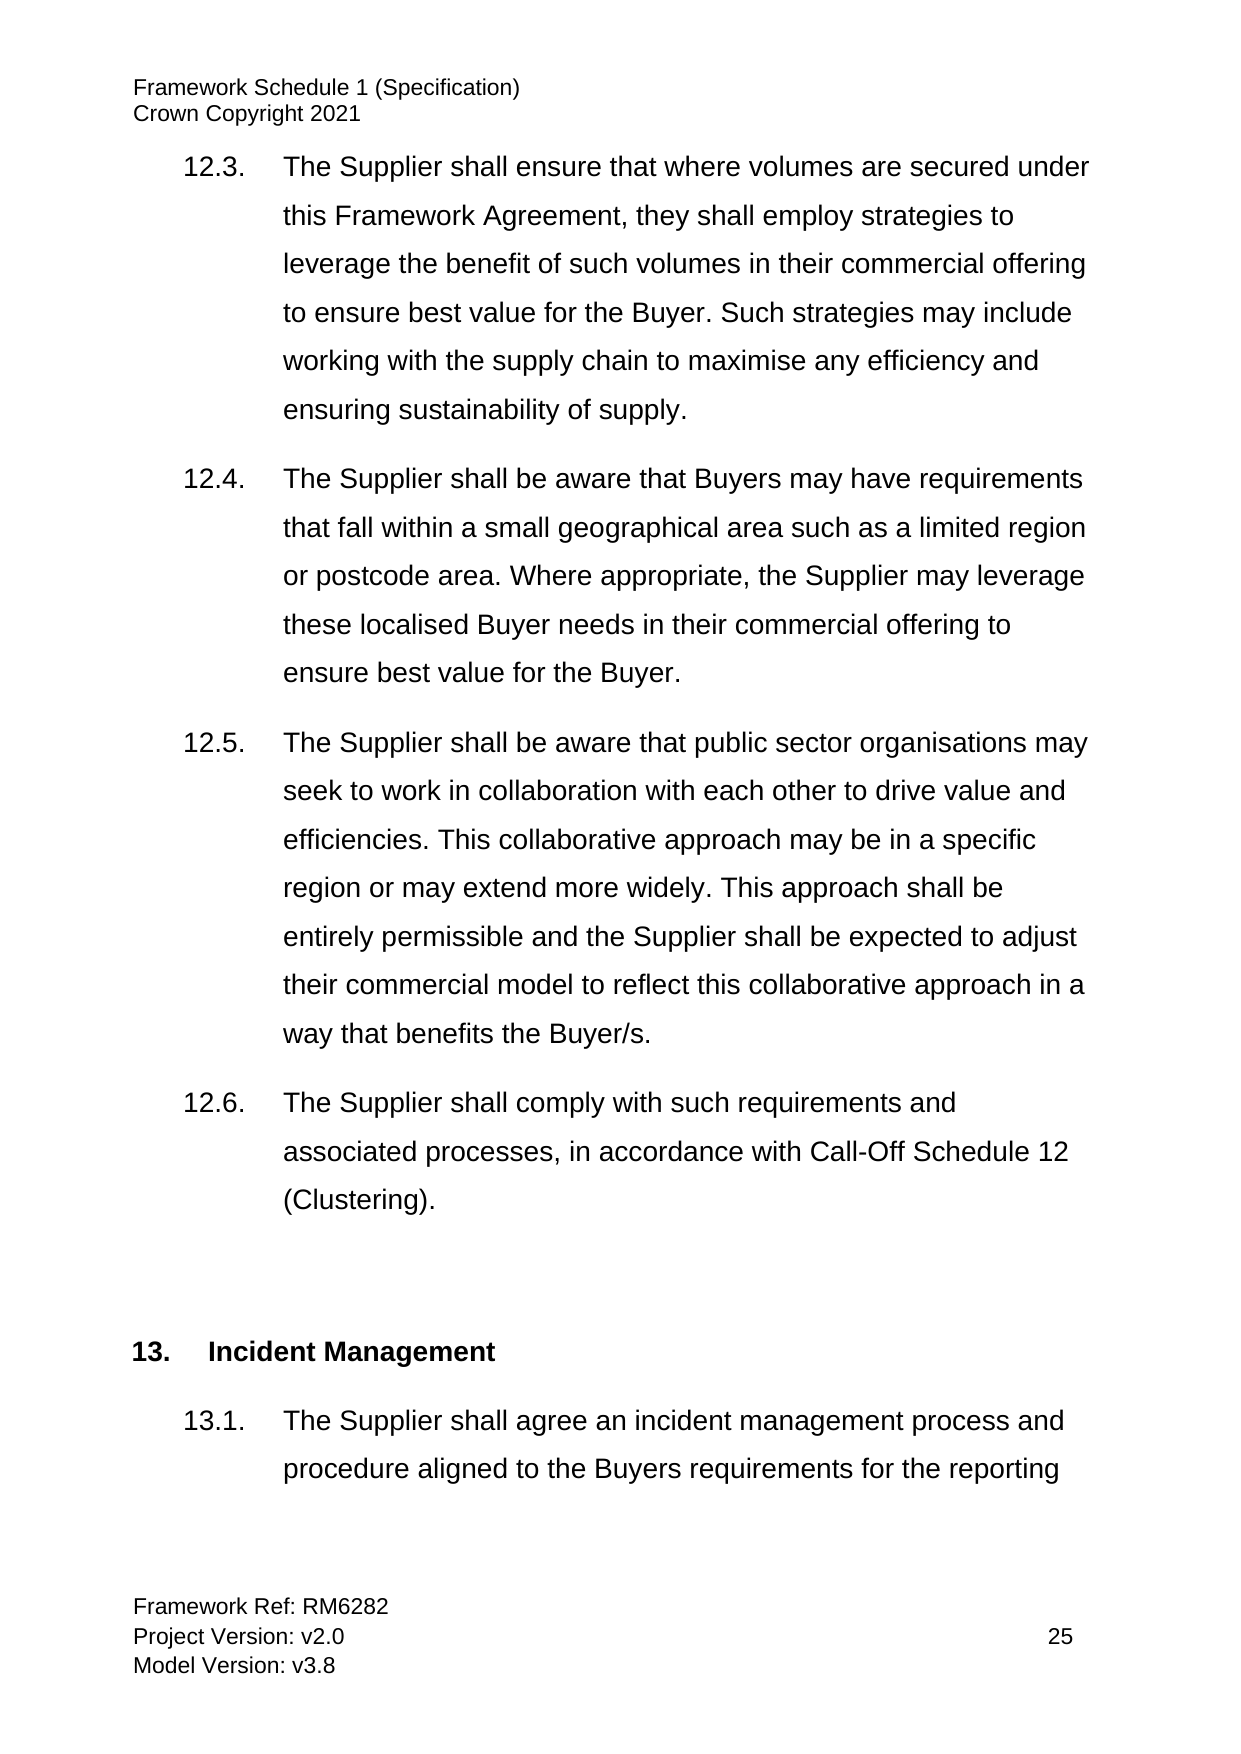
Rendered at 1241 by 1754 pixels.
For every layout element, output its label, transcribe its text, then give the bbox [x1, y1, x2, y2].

list The Supplier shall be aware that Buyers may have requirements that fall within a small geographical area such as a limited region or postcode area. Where appropriate, the Supplier may leverage these localised Buyer needs in their commercial offering to ensure best value for the Buyer. [245, 462, 1090, 689]
list The Supplier shall agree an incident management process and procedure aligned to the Buyers requirements for the reporting [245, 1404, 1090, 1485]
list The Supplier shall ensure that where volumes are secured under this Framework Agreement, they shall employ strategies to leverage the benefit of such volumes in their commercial offering to ensure best value for the Buyer. Such strategies may include working with the supply chain to maximise any efficiency and ensuring sustainability of supply. [245, 150, 1090, 425]
list The Supplier shall be aware that public sector organisations may seek to work in collaboration with each other to drive value and efficiencies. This collaborative approach may be in a specific region or may extend more widely. This approach shall be entirely permissible and the Supplier shall be expected to adjust their commercial model to reflect this collaborative approach in a way that benefits the Buyer/s. [245, 726, 1090, 1049]
list Incident Management [170, 1334, 1090, 1367]
list The Supplier shall comply with such requirements and associated processes, in accordance with Call-Off Schedule 12 (Clustering). [245, 1086, 1090, 1216]
